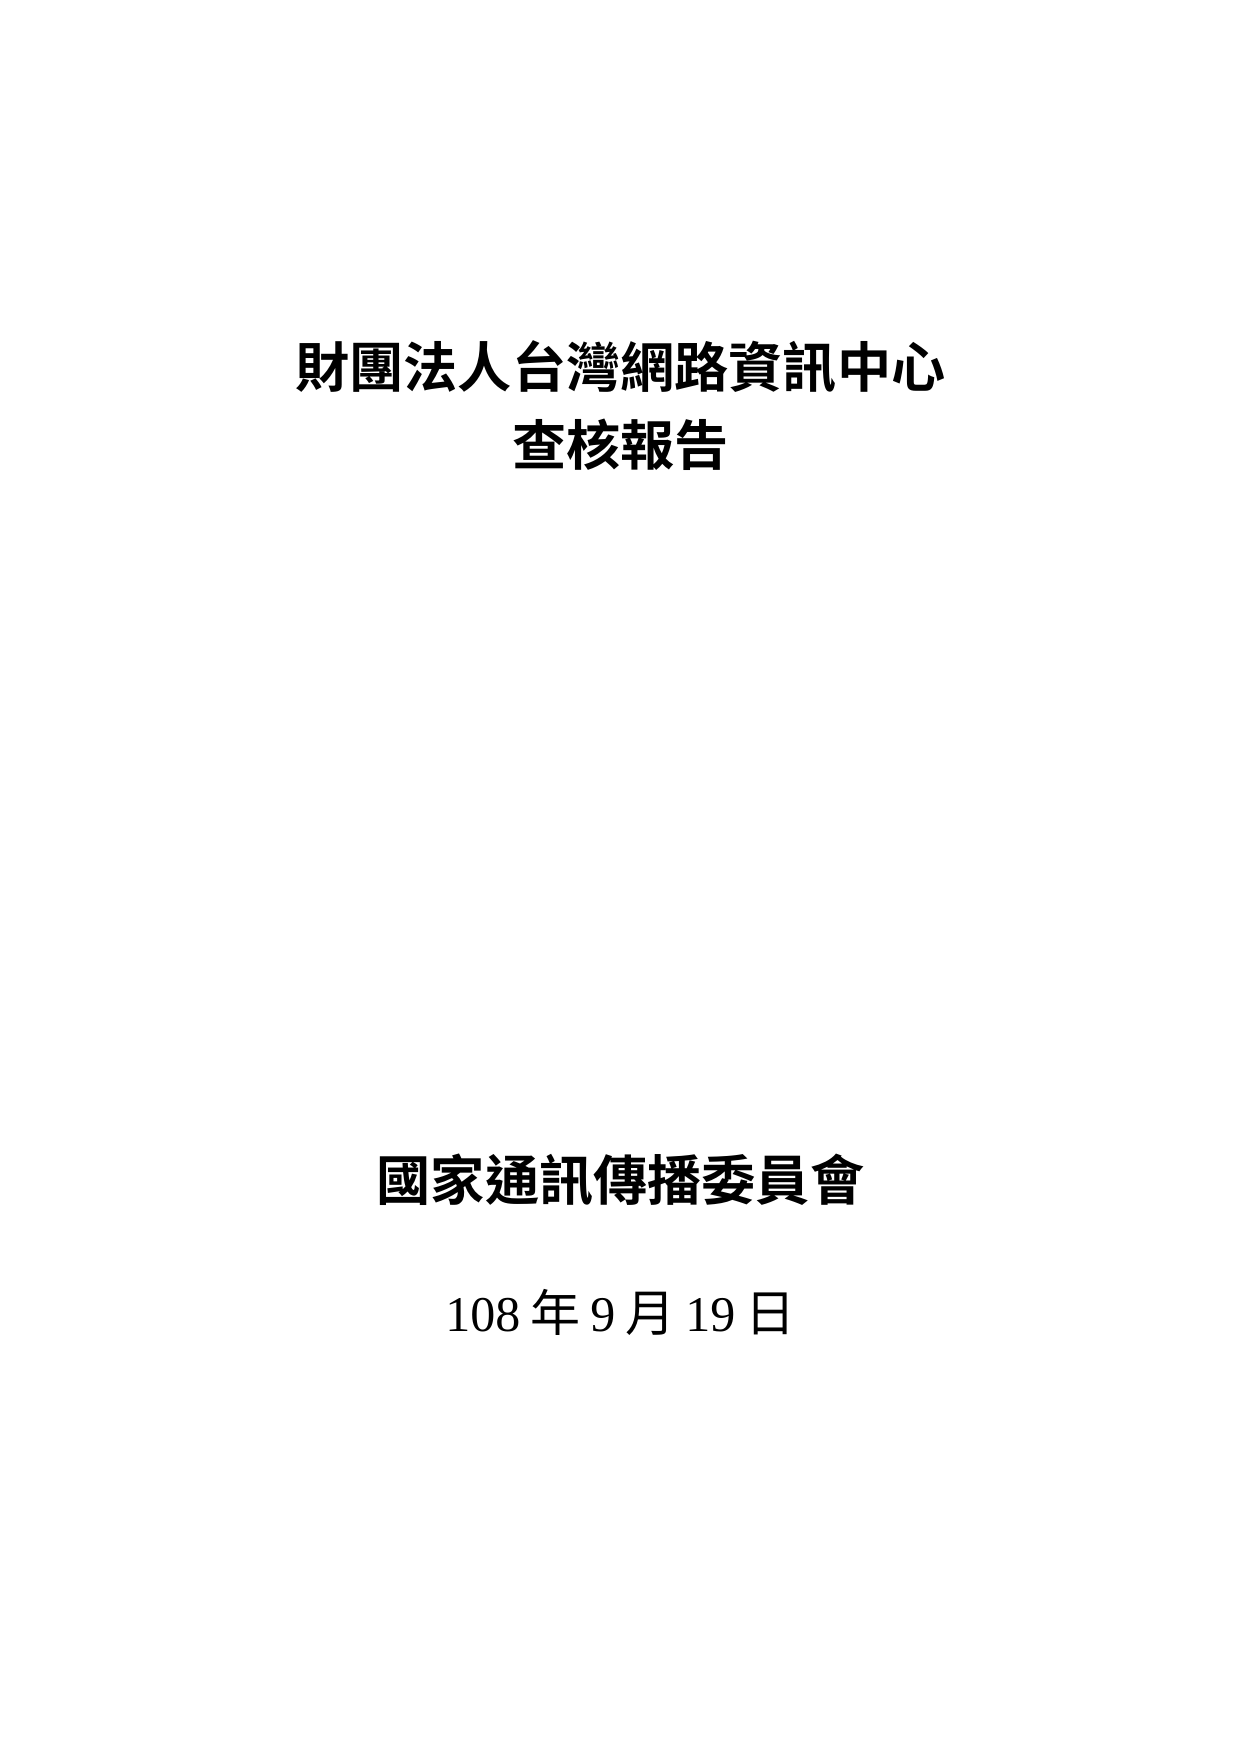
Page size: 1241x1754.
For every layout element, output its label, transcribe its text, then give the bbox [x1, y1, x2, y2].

text 108年9月19日 [187, 1273, 1053, 1346]
text 查核報告 [187, 403, 1053, 481]
text 國家通訊傳播委員會 [187, 1137, 1053, 1216]
text 財團法人台灣網路資訊中心 [187, 324, 1053, 403]
